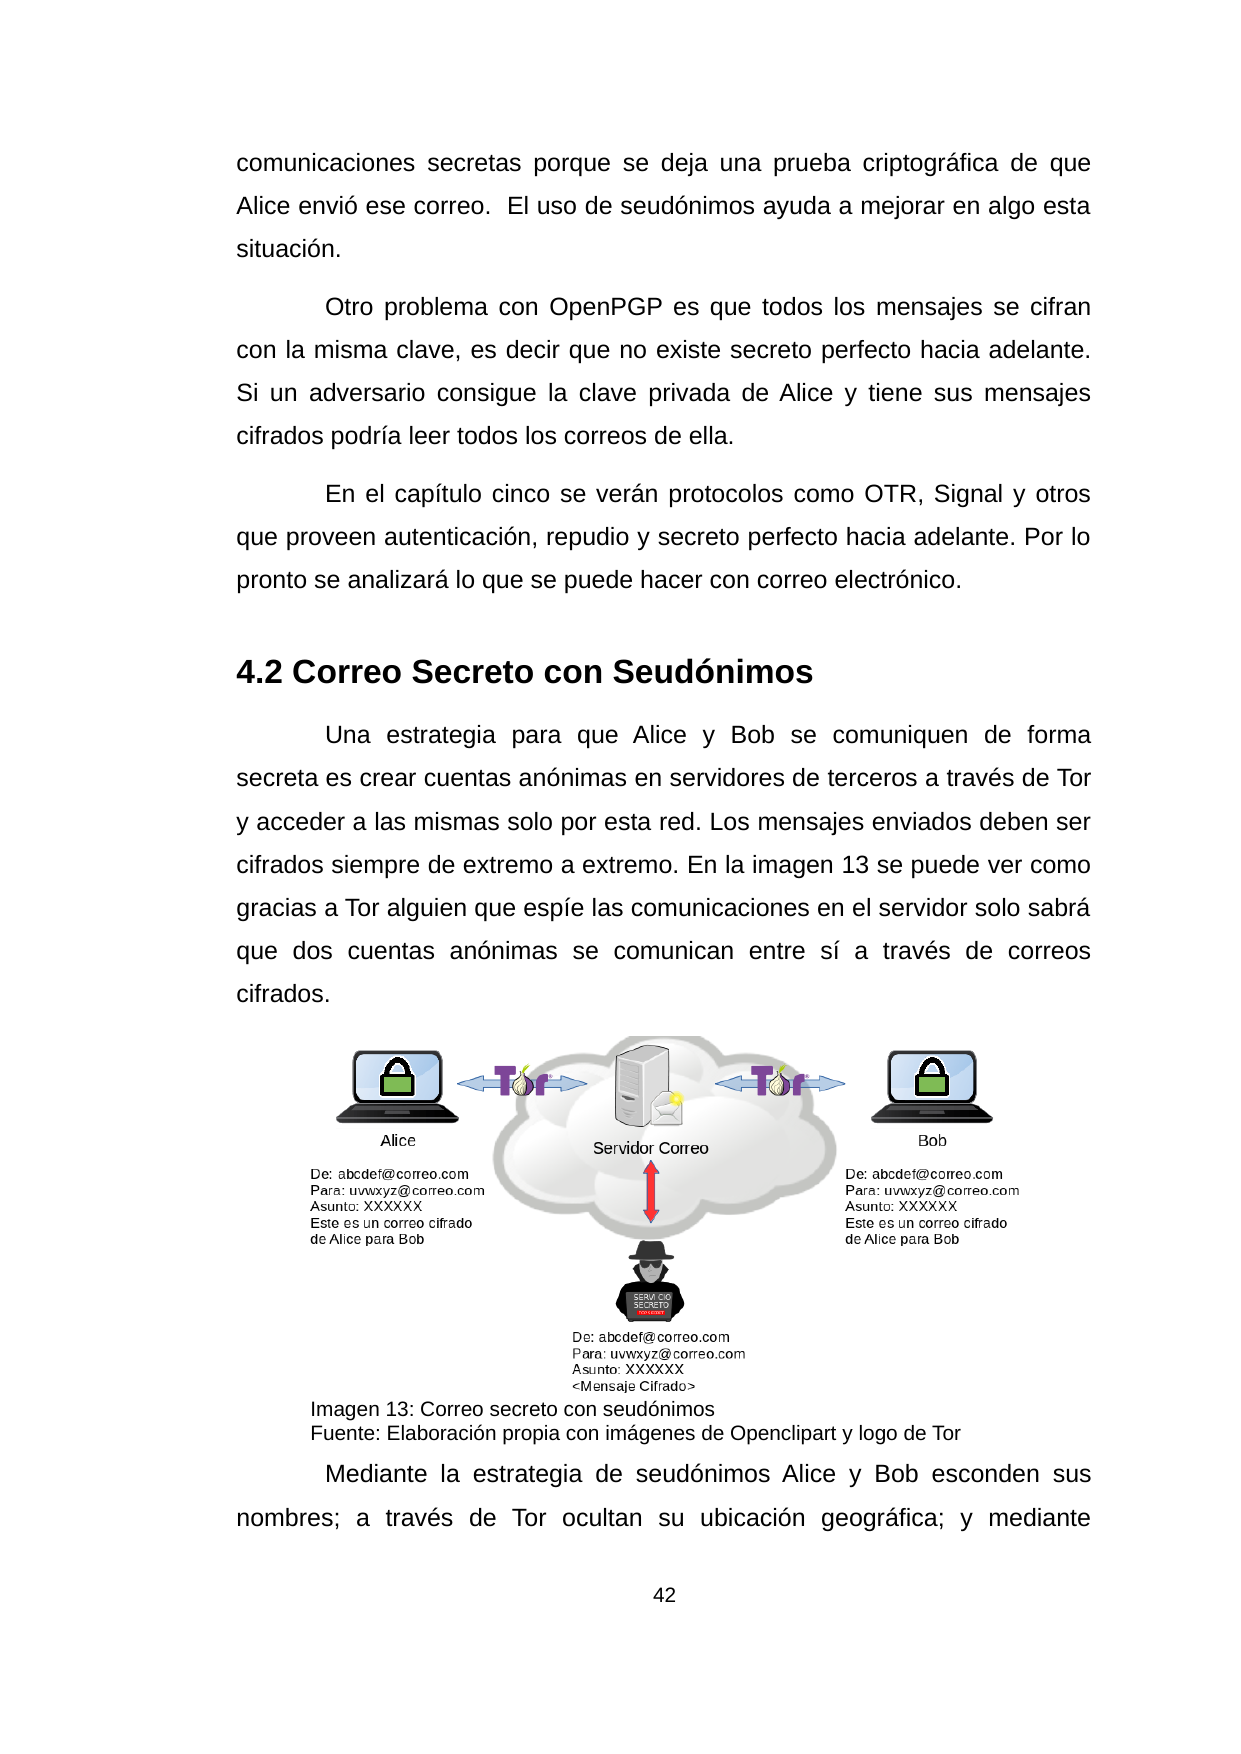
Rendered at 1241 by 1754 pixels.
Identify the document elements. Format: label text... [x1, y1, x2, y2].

picture [310, 1036, 1019, 1393]
text Una estrategia para que Alice y Bob se comuniquen de forma secreta es crear cuentas anónimas en servidores de terceros a través de Tor y acceder a las mismas solo por esta red. Los mensajes enviados deben ser cifrados siempre de extremo a extremo. En la imagen 13 se puede ver como gracias a Tor alguien que espíe las comunicaciones en el servidor solo sabrá que dos cuentas anónimas se comunican entre sí a través de correos cifrados. [236, 720, 1093, 1008]
text Otro problema con OpenPGP es que todos los mensajes se cifran con la misma clave, es decir que no existe secreto perfecto hacia adelante. Si un adversario consigue la clave privada de Alice y tiene sus mensajes cifrados podría leer todos los correos de ella. [236, 292, 1093, 450]
subtitle 4.2 Correo Secreto con Seudónimos [236, 652, 1093, 691]
text Imagen 13: Correo secreto con seudónimos Fuente: Elaboración propia con imágenes de Openclipart y logo de Tor [310, 1393, 1019, 1445]
text comunicaciones secretas porque se deja una prueba criptográfica de que Alice envió ese correo. El uso de seudónimos ayuda a mejorar en algo esta situación. [236, 148, 1093, 263]
text En el capítulo cinco se verán protocolos como OTR, Signal y otros que proveen autenticación, repudio y secreto perfecto hacia adelante. Por lo pronto se analizará lo que se puede hacer con correo electrónico. [236, 479, 1093, 594]
text Mediante la estrategia de seudónimos Alice y Bob esconden sus nombres; a través de Tor ocultan su ubicación geográfica; y mediante [236, 1037, 1093, 1531]
